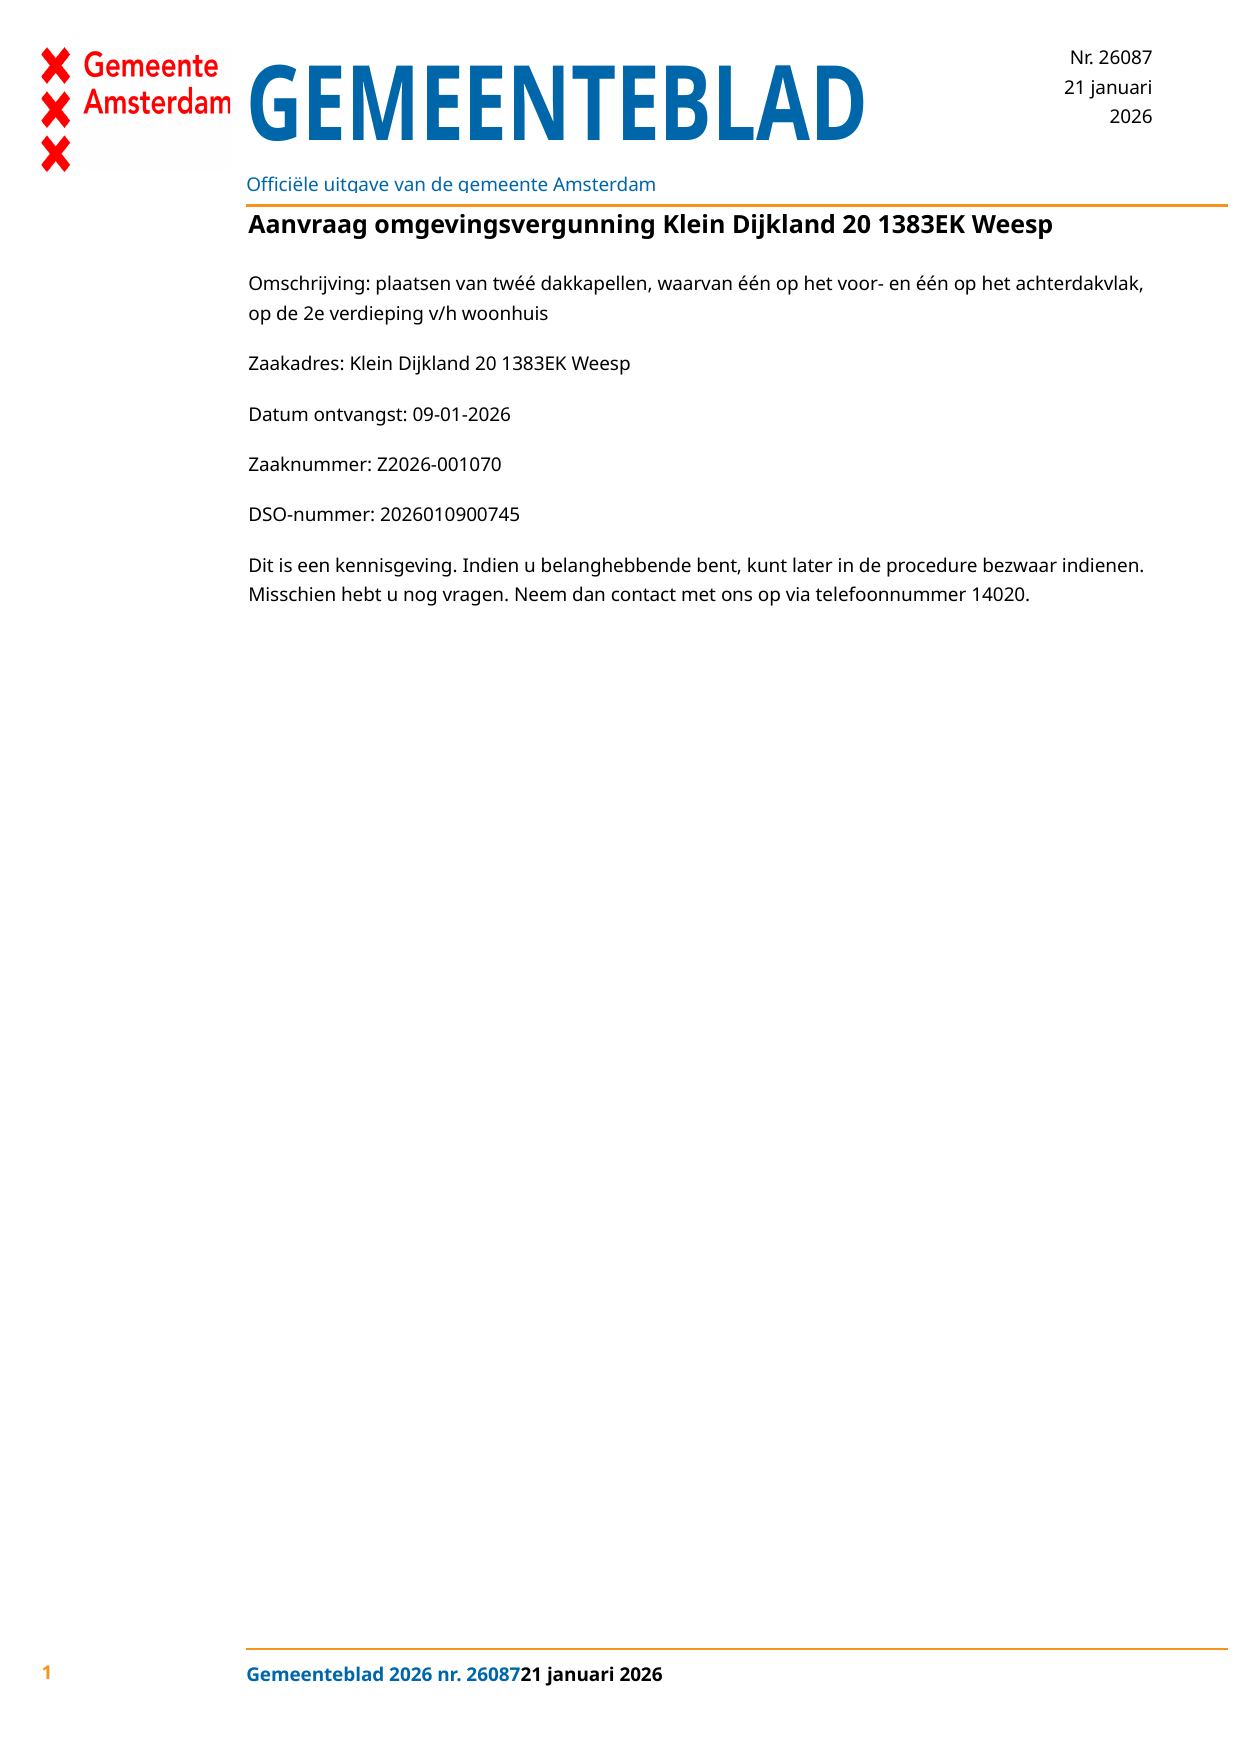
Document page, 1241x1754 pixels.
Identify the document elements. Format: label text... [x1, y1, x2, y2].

text Zaaknummer: Z2026-001070 [248, 451, 1152, 477]
text Datum ontvangst: 09-01-2026 [248, 401, 1152, 426]
text Aanvraag omgevingsvergunning Klein Dijkland 20 1383EK Weesp [248, 207, 1152, 241]
text DSO-nummer: 2026010900745 [248, 502, 1152, 527]
text Zaakadres: Klein Dijkland 20 1383EK Weesp [248, 350, 1152, 376]
text Omschrijving: plaatsen van twéé dakkapellen, waarvan één op het voor- en één op het achterdakvlak, op de 2e verdieping v/h woonhuis [248, 270, 1152, 326]
text Dit is een kennisgeving. Indien u belanghebbende bent, kunt later in de procedure bezwaar indienen. Misschien hebt u nog vragen. Neem dan contact met ons op via telefoonnummer 14020. [248, 552, 1152, 607]
picture [41, 47, 231, 172]
